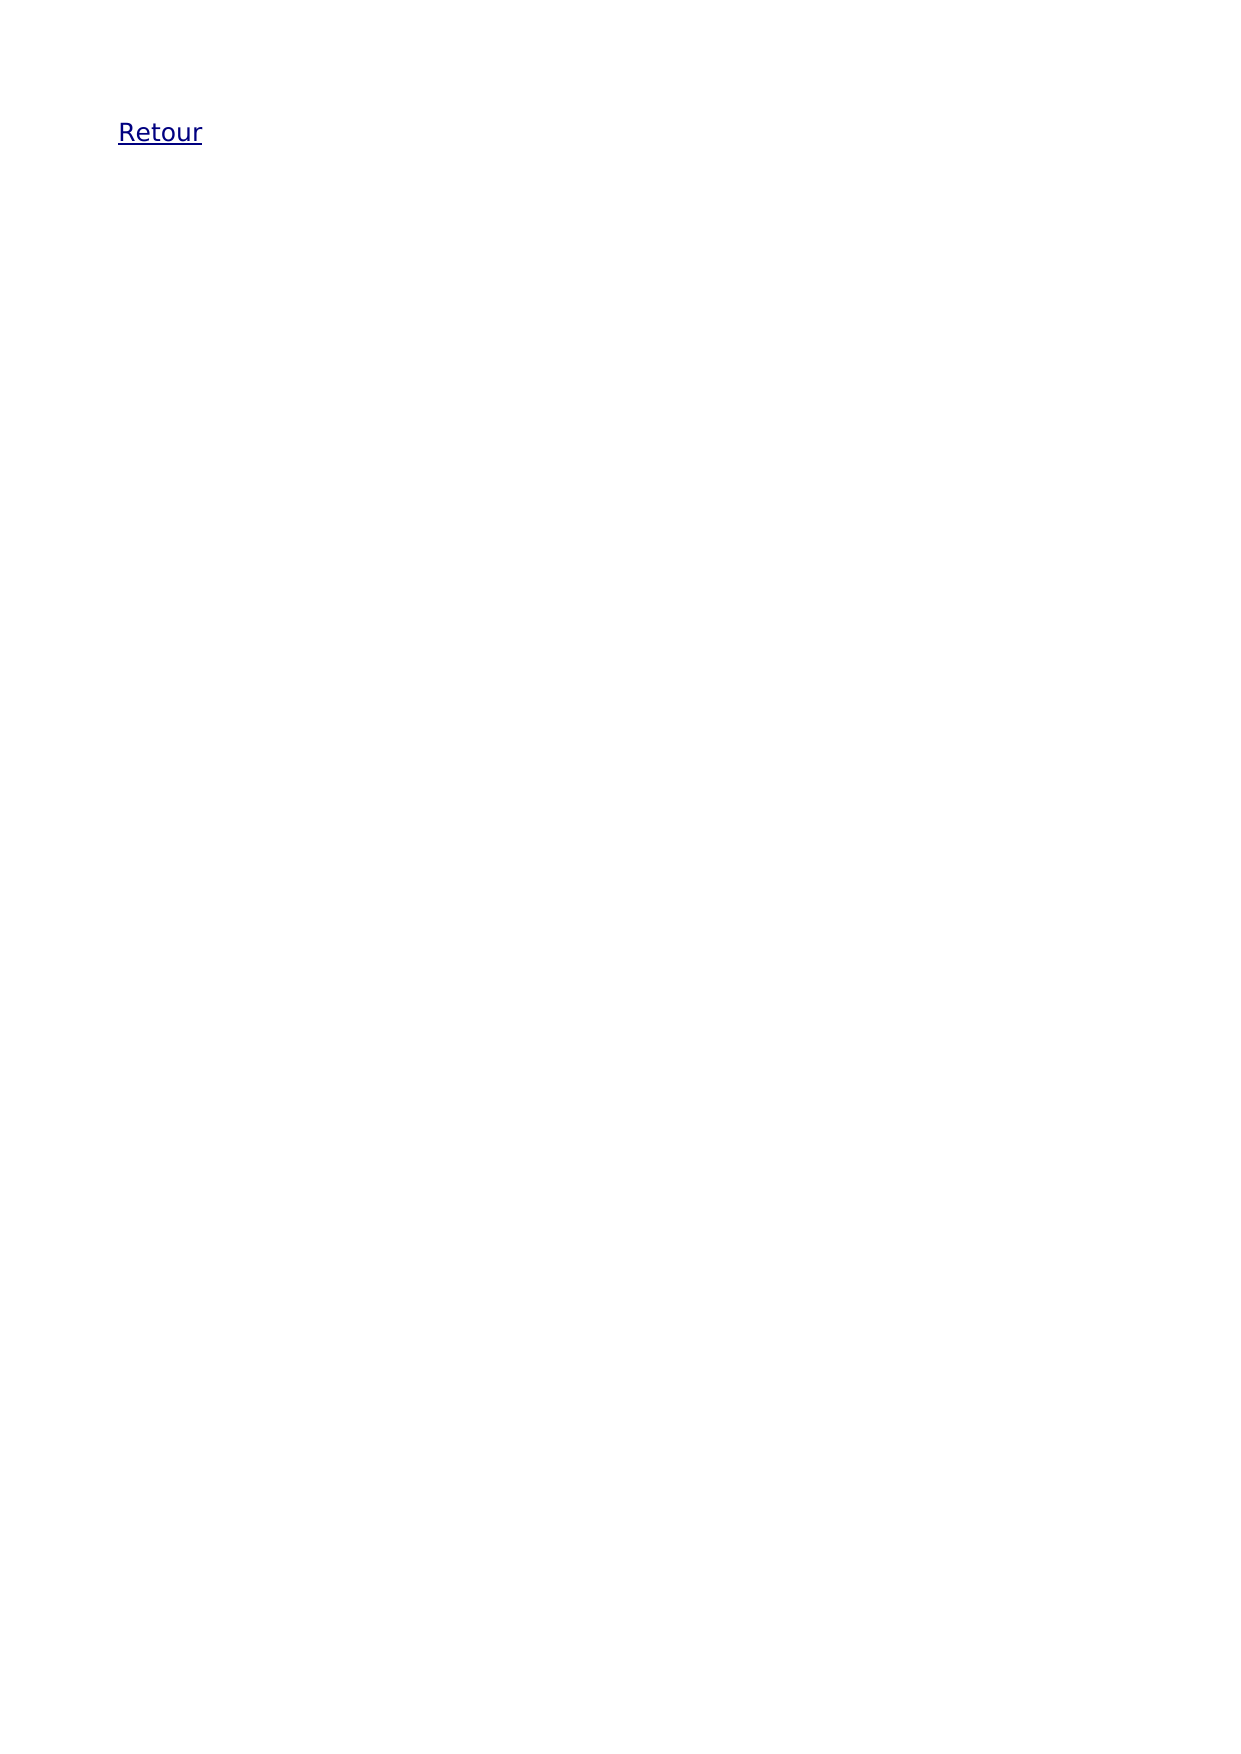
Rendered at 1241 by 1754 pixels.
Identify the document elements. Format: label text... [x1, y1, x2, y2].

text Retour [118, 118, 1122, 147]
